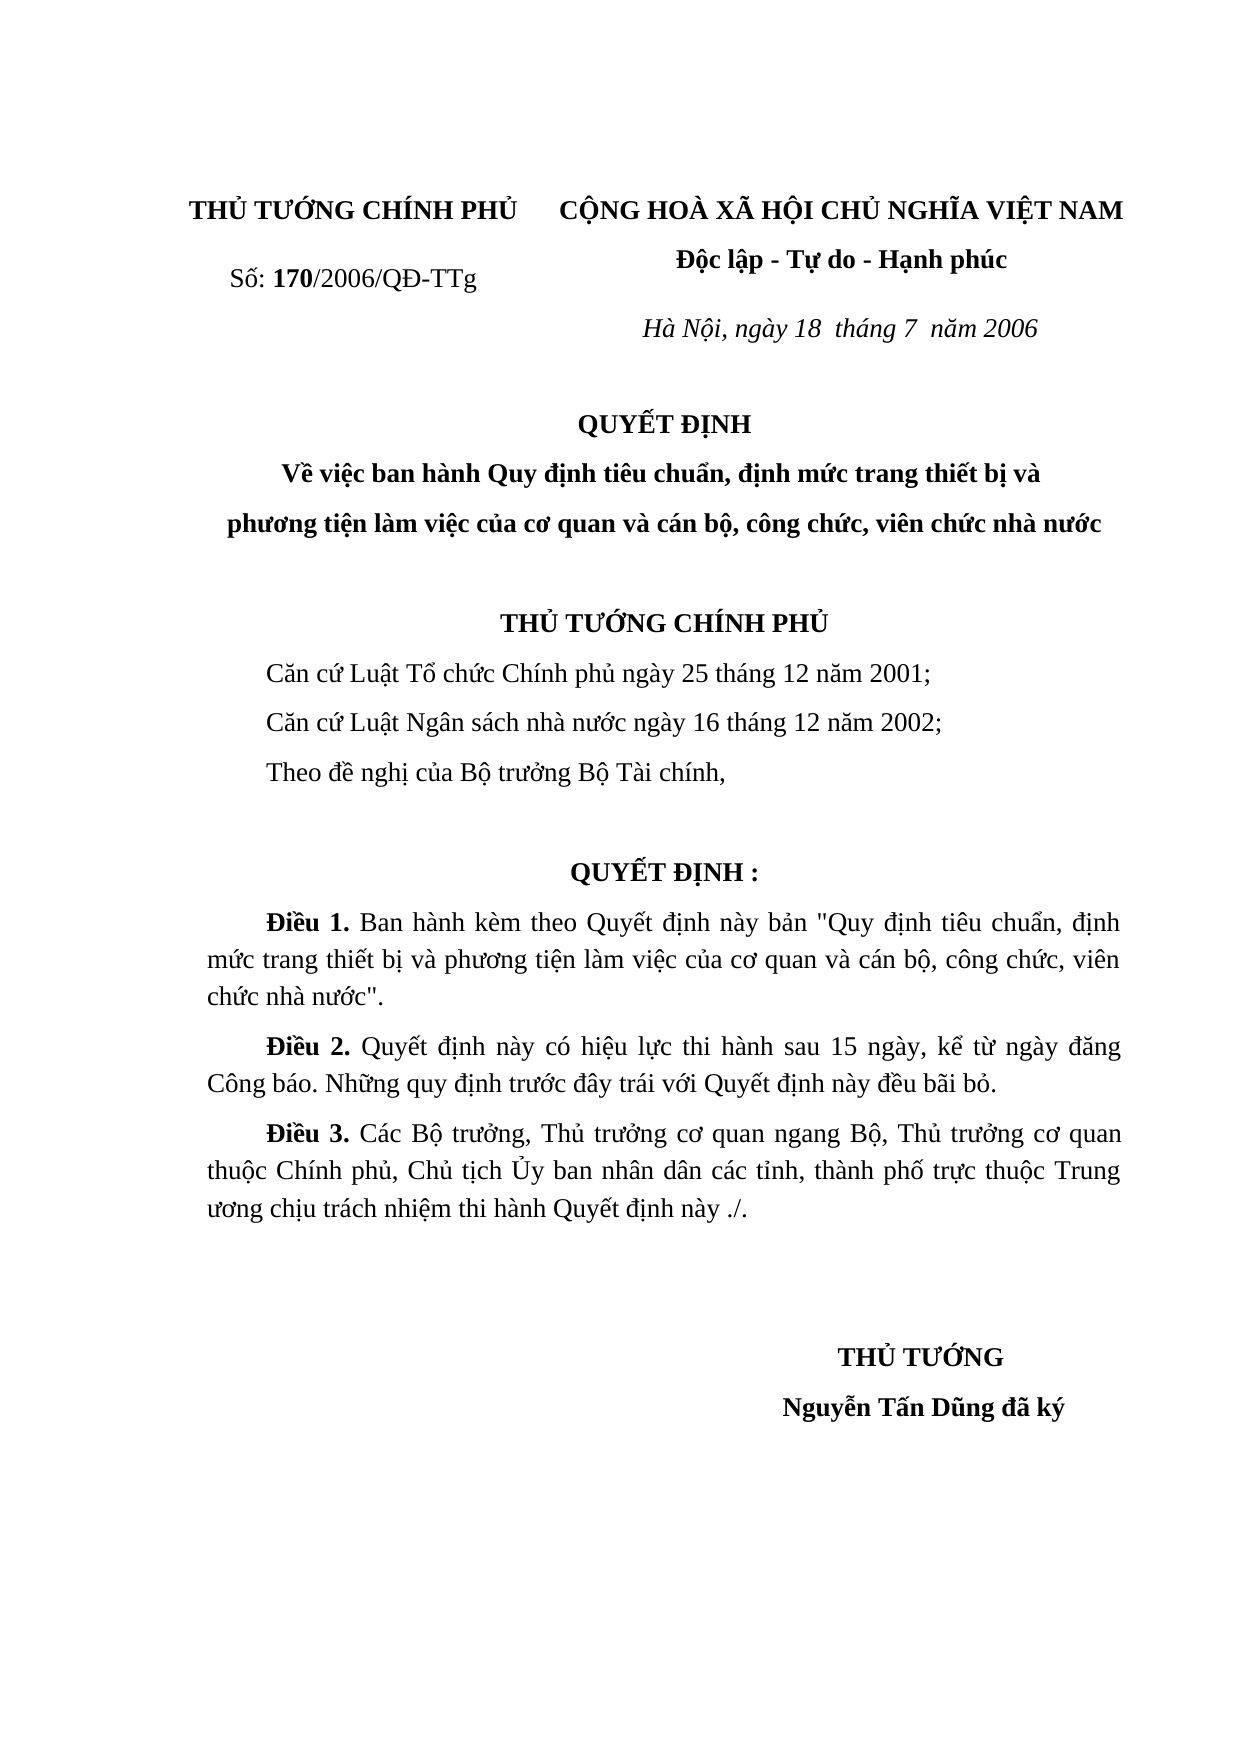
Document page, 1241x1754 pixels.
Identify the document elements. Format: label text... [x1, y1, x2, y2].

table_header THỦ TƯỚNG CHÍNH PHỦ Số: 170/2006/QĐ-TTg [176, 181, 530, 343]
text Căn cứ Luật Tổ chức Chính phủ ngày 25 tháng 12 năm 2001; [207, 657, 1122, 688]
text Điều 2. Quyết định này có hiệu lực thi hành sau 15 ngày, kể từ ngày đăng Công báo. Những quy định trước đây trái với Quyết định này đều bãi bỏ. [207, 1030, 1122, 1098]
text QUYẾT ĐỊNH : [207, 856, 1122, 887]
text Về việc ban hành Quy định tiêu chuẩn, định mức trang thiết bị và [207, 458, 1122, 489]
text Điều 1. Ban hành kèm theo Quyết định này bản "Quy định tiêu chuẩn, định mức trang thiết bị và phương tiện làm việc của cơ quan và cán bộ, công chức, viên chức nhà nước". [207, 906, 1122, 1011]
table_header CỘNG HOÀ XÃ HỘI CHỦ NGHĨA VIỆT NAM Độc lập - Tự do - Hạnh phúc Hà Nội, ngày 18 tháng 7 năm 2006 [530, 181, 1153, 343]
text phương tiện làm việc của cơ quan và cán bộ, công chức, viên chức nhà nước [207, 507, 1122, 538]
text THỦ TƯỚNG [207, 1341, 1122, 1372]
subtitle THỦ T­ƯỚNG CHÍNH PHỦ [207, 607, 1122, 638]
text Theo đề nghị của Bộ trư­ởng Bộ Tài chính, [207, 756, 1122, 787]
text QUYẾT ĐỊNH [207, 408, 1122, 439]
text Điều 3. Các Bộ trưởng, Thủ tr­ưởng cơ quan ngang Bộ, Thủ trư­ởng cơ quan thuộc Chính phủ, Chủ tịch Ủy ban nhân dân các tỉnh, thành phố trực thuộc Trung ương chịu trách nhiệm thi hành Quyết định này ./. [207, 1117, 1122, 1223]
text Nguyễn Tấn Dũng đã ký [207, 1391, 1122, 1422]
text Căn cứ Luật Ngân sách nhà nước ngày 16 tháng 12 năm 2002; [207, 707, 1122, 738]
